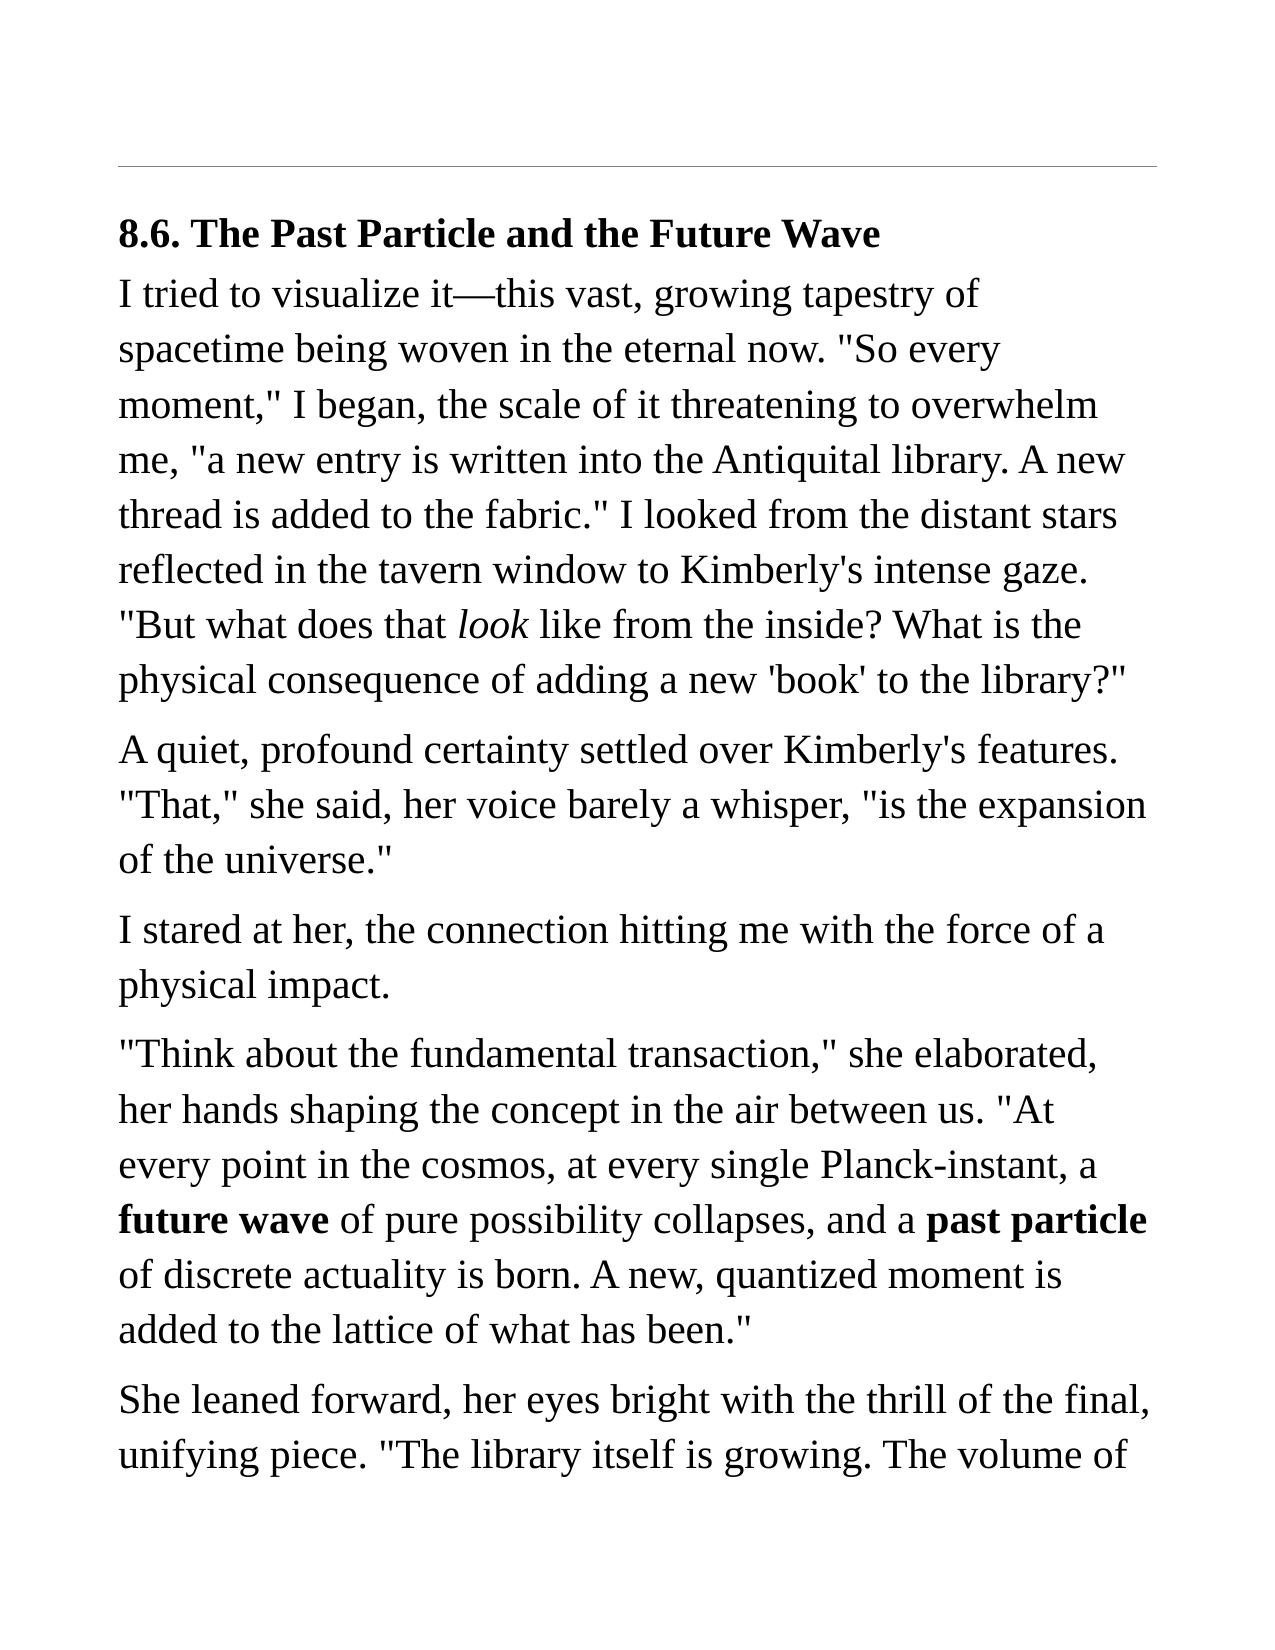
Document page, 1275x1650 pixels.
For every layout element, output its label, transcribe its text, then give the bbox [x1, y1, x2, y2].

text She leaned forward, her eyes bright with the thrill of the final, unifying piece. "The library itself is growing. The volume of [118, 1374, 1157, 1477]
text I tried to visualize it—this vast, growing tapestry of spacetime being woven in the eternal now. "So every moment," I began, the scale of it threatening to overwhelm me, "a new entry is written into the Antiquital library. A new thread is added to the fabric." I looked from the distant stars reflected in the tavern window to Kimberly's intense gaze. "But what does that look like from the inside? What is the physical consequence of adding a new 'book' to the library?" [118, 269, 1157, 702]
subtitle 8.6. The Past Particle and the Future Wave [118, 208, 1157, 256]
text I stared at her, the connection hitting me with the force of a physical impact. [118, 904, 1157, 1007]
text A quiet, profound certainty settled over Kimberly's features. "That," she said, her voice barely a whisper, "is the expansion of the universe." [118, 724, 1157, 882]
text "Think about the fundamental transaction," she elaborated, her hands shaping the concept in the air between us. "At every point in the cosmos, at every single Planck-instant, a future wave of pure possibility collapses, and a past particle of discrete actuality is born. A new, quantized moment is added to the lattice of what has been." [118, 1029, 1157, 1352]
